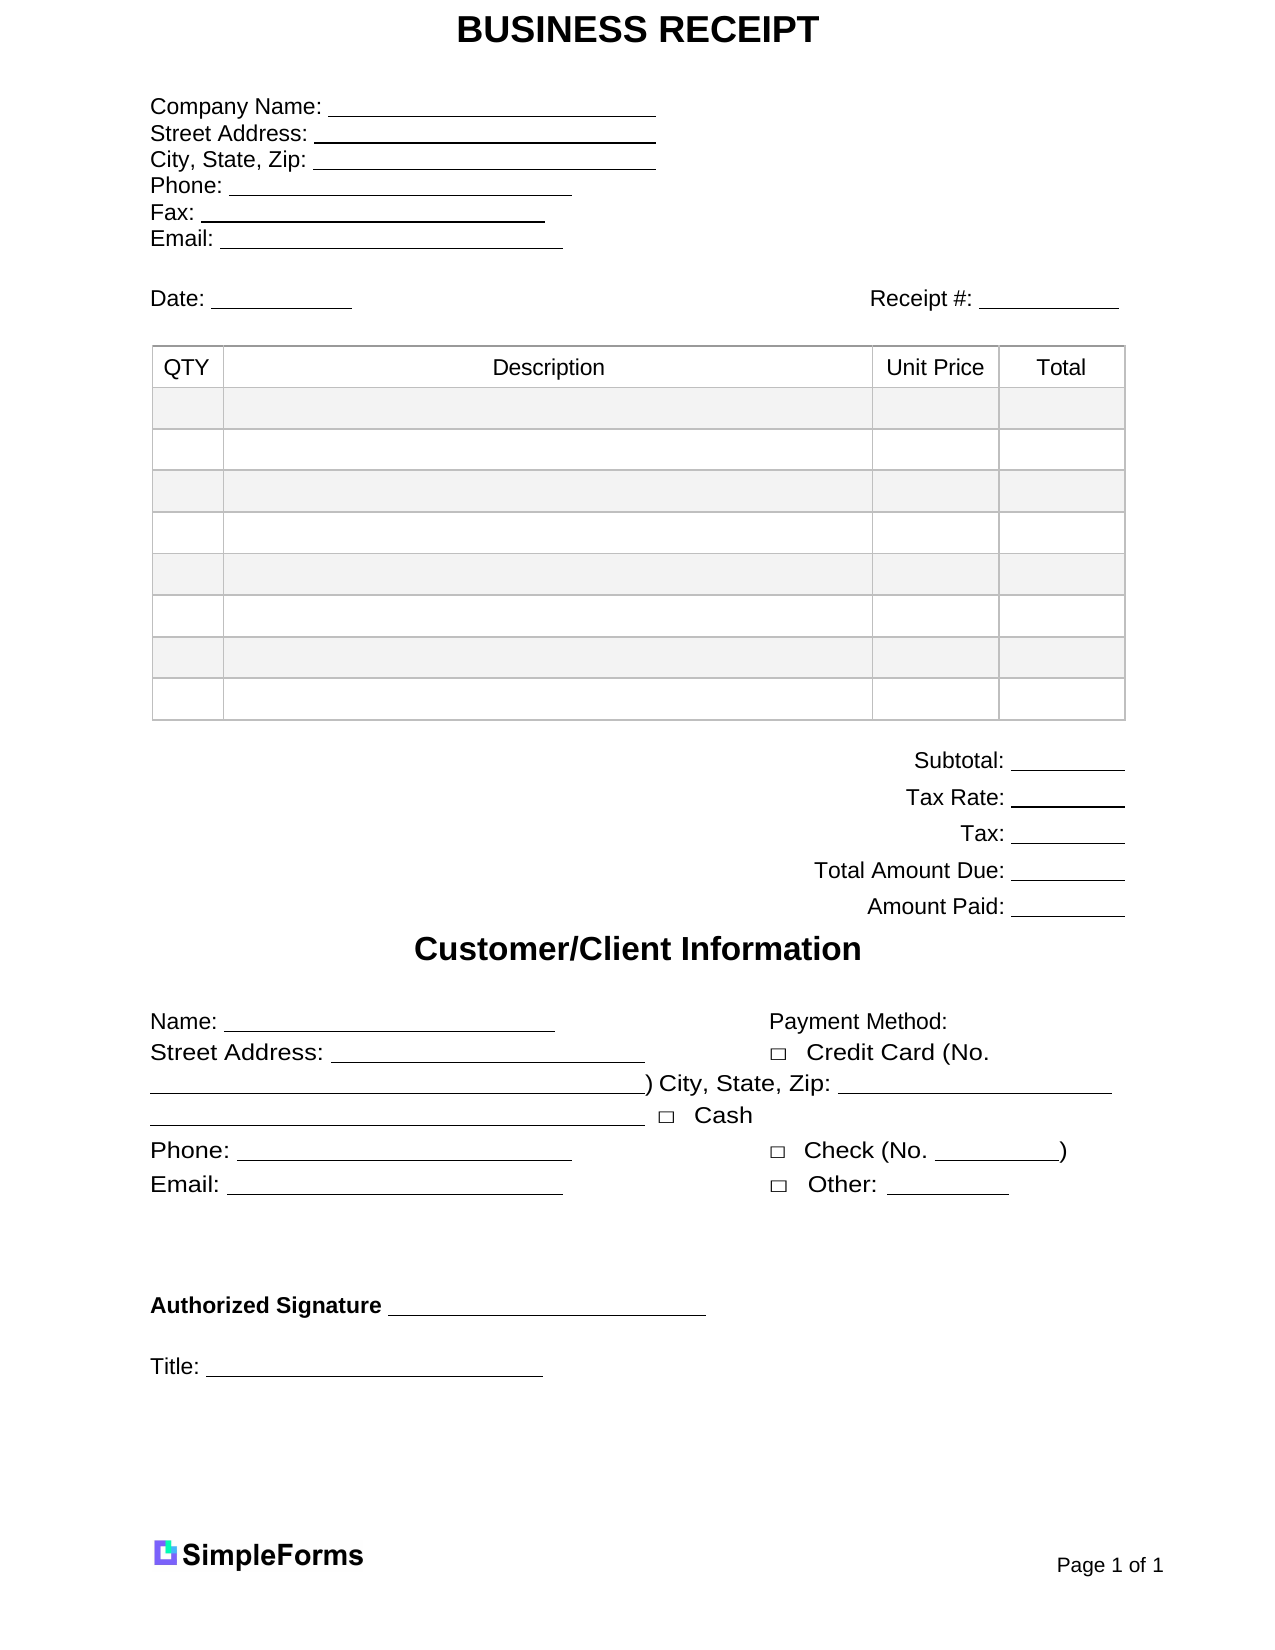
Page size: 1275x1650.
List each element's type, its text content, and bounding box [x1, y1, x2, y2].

table_cell [224, 554, 872, 594]
table_cell [153, 388, 223, 428]
table_cell [873, 679, 998, 719]
table_cell [873, 554, 998, 594]
table_cell [873, 638, 998, 677]
text Total Amount Due: Amount Paid: [813, 857, 1125, 919]
table_cell [1000, 430, 1124, 469]
table_cell [224, 513, 872, 553]
table_cell [1000, 513, 1124, 553]
text Title: [150, 1353, 1135, 1379]
table_cell [1000, 679, 1124, 719]
table_cell [224, 471, 872, 511]
table_cell [153, 596, 223, 636]
text Name: Payment Method: [150, 1008, 1135, 1034]
table_cell [873, 596, 998, 636]
text Company Name: Street Address: City, State, Zip: Phone: [150, 93, 659, 198]
text Street Address: ☐ Credit Card (No. ) City, State, Zip: ☐ Cash [150, 1036, 1120, 1130]
table_cell [224, 430, 872, 469]
table_cell [224, 388, 872, 428]
table_cell [873, 388, 998, 428]
table_cell [153, 554, 223, 594]
table_cell [873, 430, 998, 469]
table_header Unit Price [873, 347, 998, 387]
table_cell [1000, 596, 1124, 636]
text Email: ☐ Other: [150, 1168, 1135, 1199]
table_cell [153, 513, 223, 553]
table_cell [153, 638, 223, 677]
text Phone: ☐ Check (No. ) [150, 1134, 1135, 1165]
table_cell [1000, 554, 1124, 594]
table_header QTY [153, 347, 223, 387]
text Subtotal: Tax Rate: Tax: [905, 747, 1125, 846]
table_cell [1000, 471, 1124, 511]
table_cell [153, 679, 223, 719]
table_cell [1000, 638, 1124, 677]
title BUSINESS RECEIPT [140, 8, 1135, 51]
table_cell [873, 513, 998, 553]
table_cell [153, 471, 223, 511]
table_cell [224, 679, 872, 719]
text Fax: Email: [150, 198, 563, 251]
table_cell [153, 430, 223, 469]
table_cell [224, 596, 872, 636]
text Customer/Client Information [140, 929, 1135, 968]
text Authorized Signature [150, 1292, 1135, 1319]
table_cell [224, 638, 872, 677]
table_cell [873, 471, 998, 511]
text Date: Receipt #: [150, 285, 1135, 311]
table_header Description [224, 347, 872, 387]
table_header Total [1000, 347, 1124, 387]
table_cell [1000, 388, 1124, 428]
